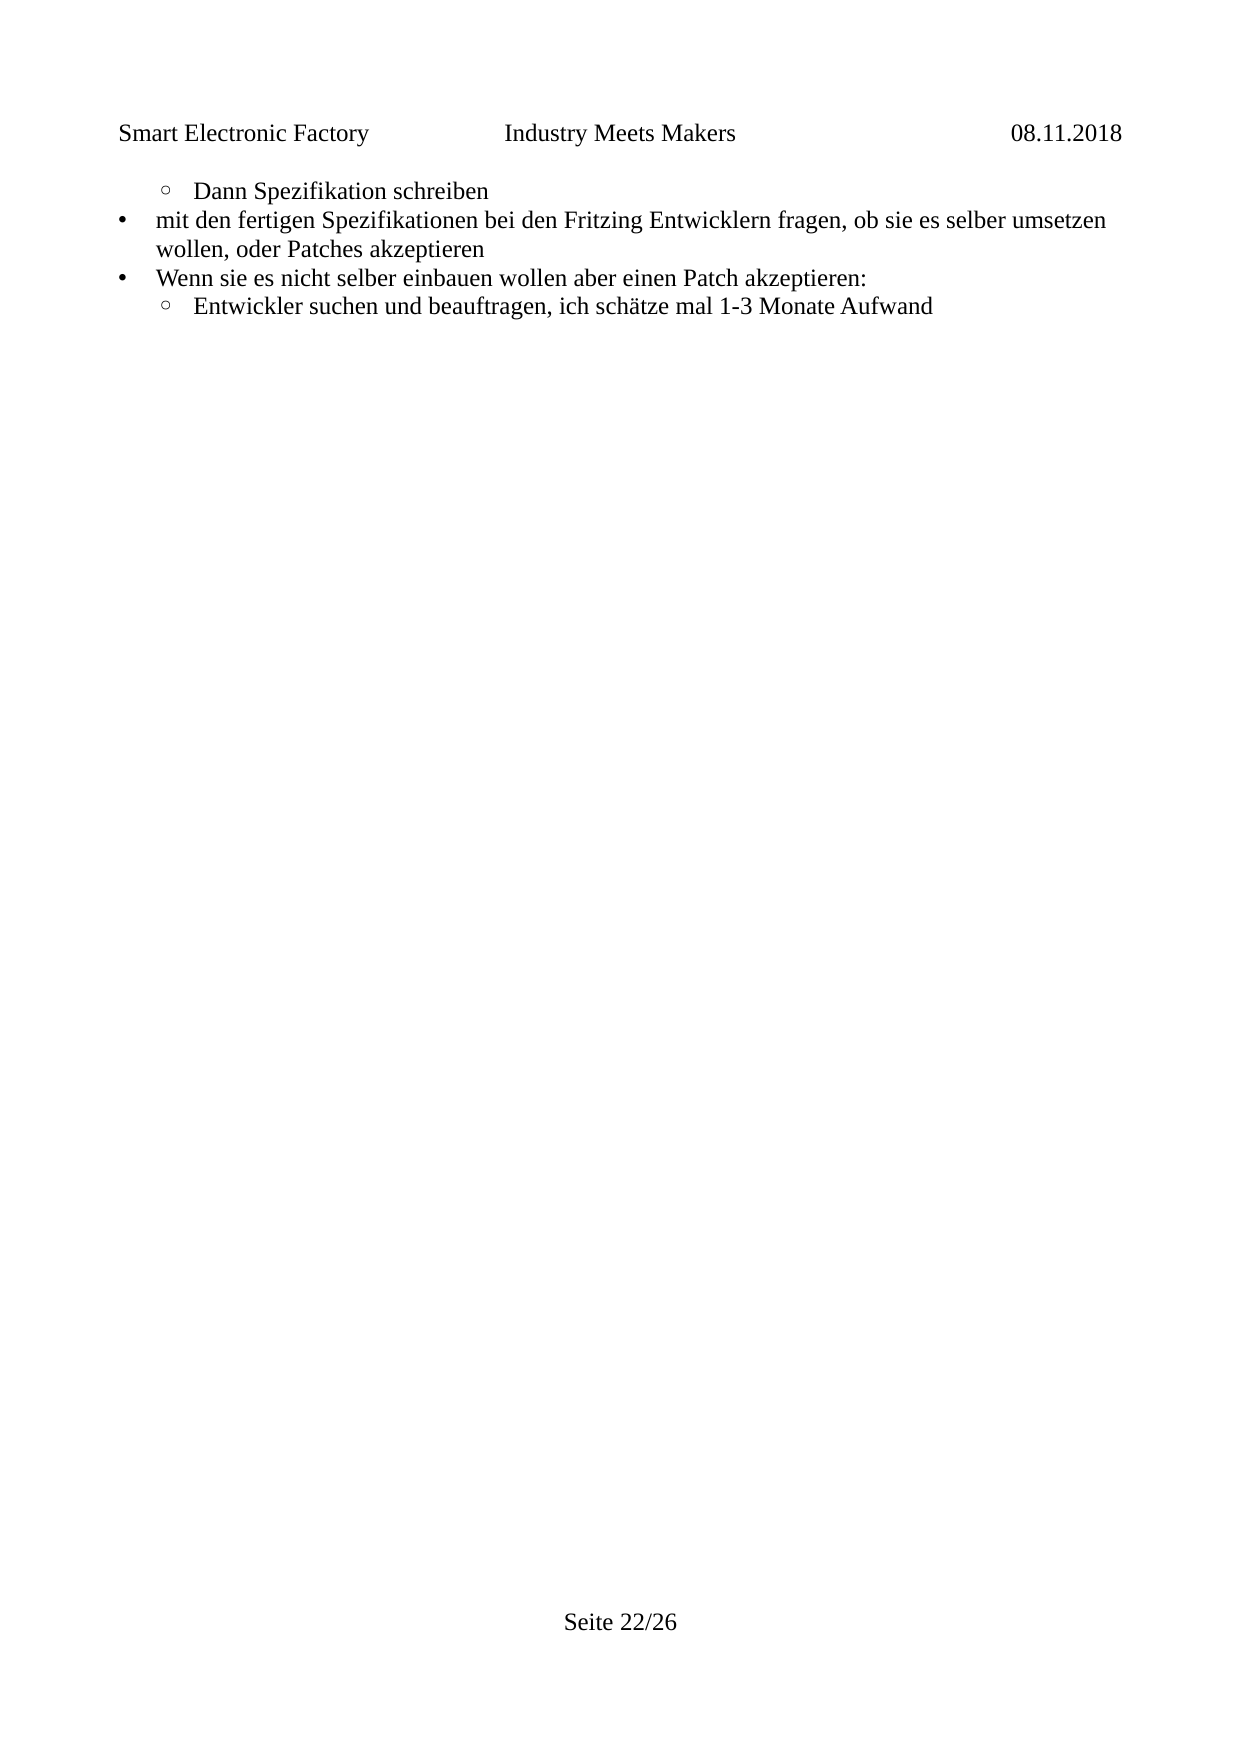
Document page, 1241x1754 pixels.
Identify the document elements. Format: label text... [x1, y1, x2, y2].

list Dann Spezifikation schreiben [156, 176, 1122, 205]
list mit den fertigen Spezifikationen bei den Fritzing Entwicklern fragen, ob sie es selber umsetzen wollen, oder Patches akzeptieren [118, 205, 1122, 263]
list Entwickler suchen und beauftragen, ich schätze mal 1-3 Monate Aufwand [156, 291, 1122, 320]
list Wenn sie es nicht selber einbauen wollen aber einen Patch akzeptieren: [118, 263, 1122, 291]
